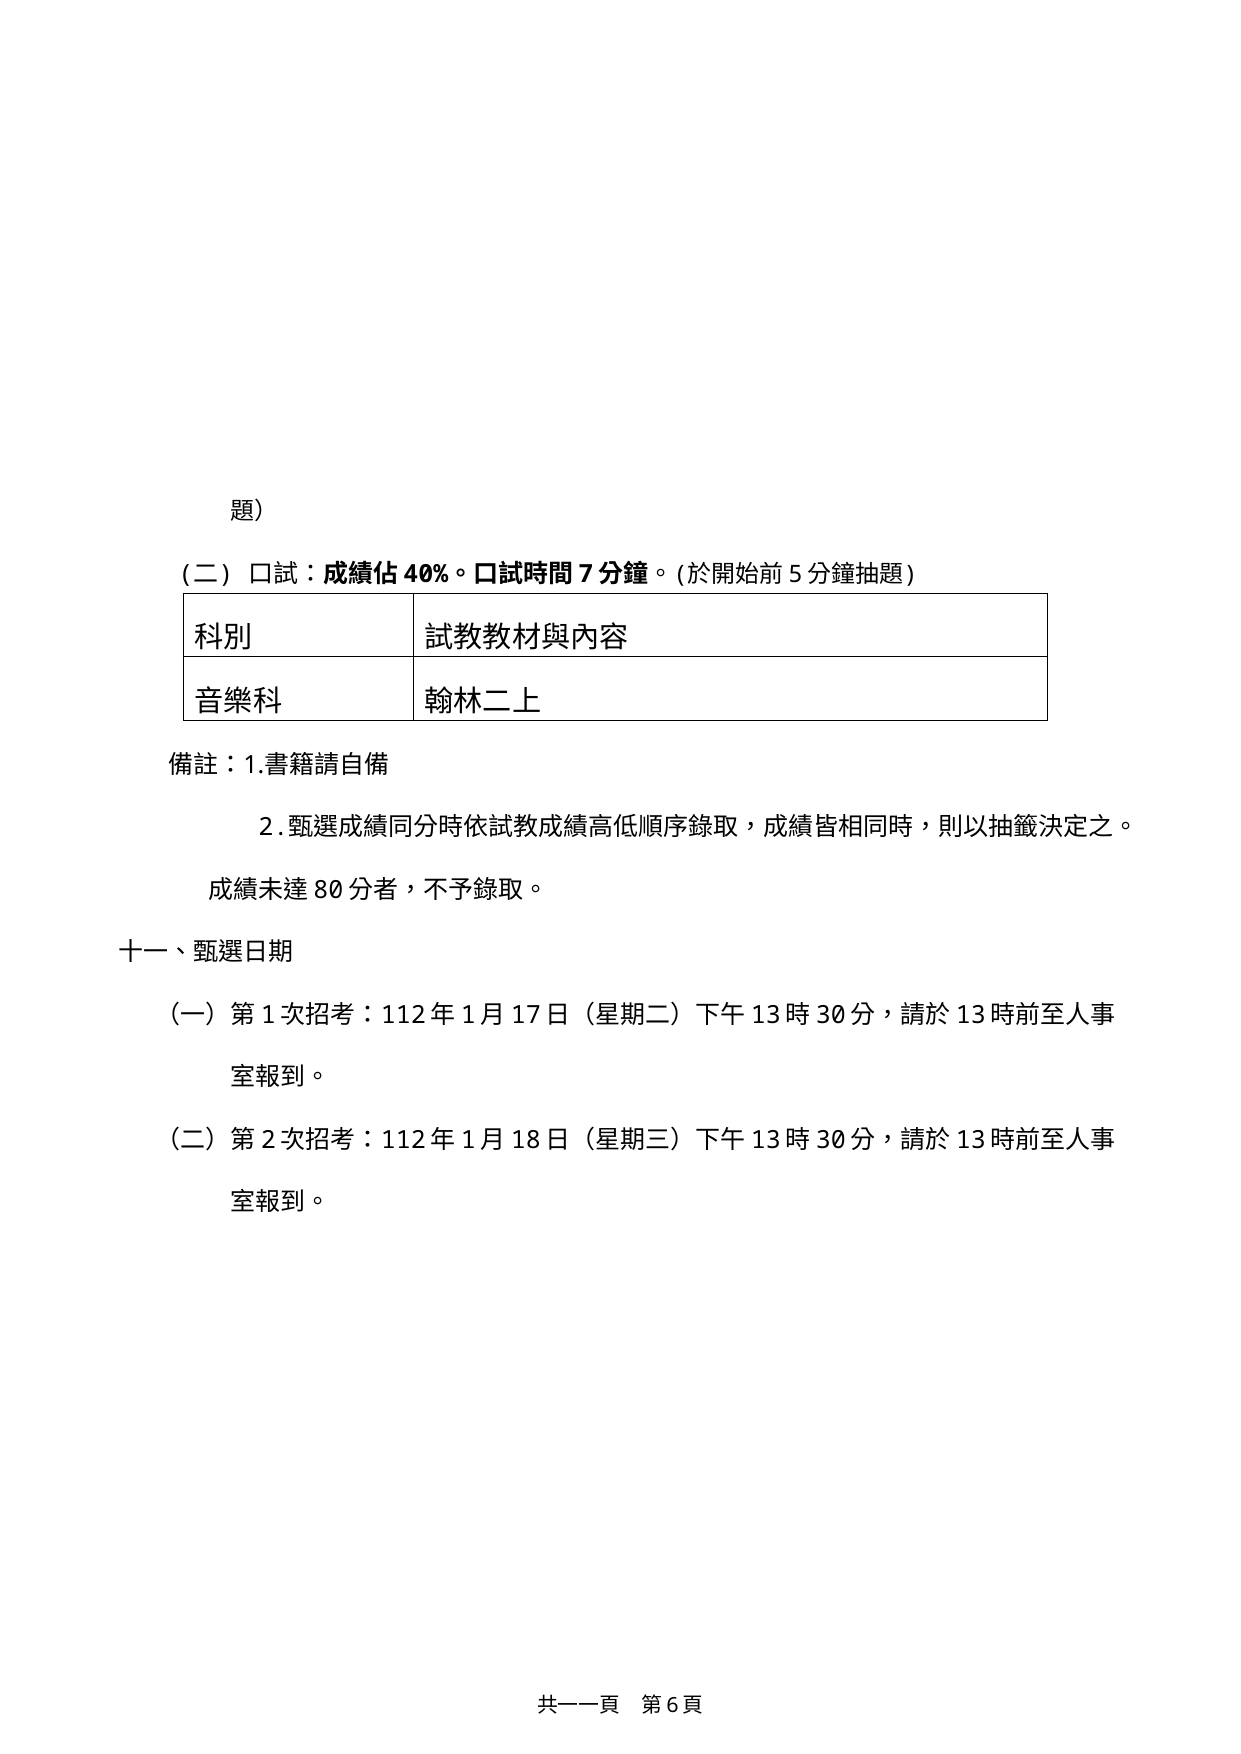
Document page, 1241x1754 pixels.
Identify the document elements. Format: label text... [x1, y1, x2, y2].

table_header 科別 [184, 594, 413, 656]
text 成績未達80分者，不予錄取。 [118, 846, 1122, 908]
text 備註：1.書籍請自備 [168, 721, 1122, 783]
text (二) 口試：成績佔40%。口試時間7分鐘。(於開始前5分鐘抽題) [118, 530, 1122, 592]
text 題） [118, 467, 1122, 530]
table_cell 音樂科 [184, 657, 413, 719]
text 2.甄選成績同分時依試教成績高低順序錄取，成績皆相同時，則以抽籤決定之。 [168, 783, 1122, 846]
table_header 試教教材與內容 [414, 594, 1047, 656]
table_cell 翰林二上 [414, 657, 1047, 719]
text （二）第2次招考：112年1月18日（星期三）下午13時30分，請於13時前至人事室報到。 [156, 1096, 1122, 1221]
text 十一、甄選日期 [118, 908, 1122, 971]
text （一）第1次招考：112年1月17日（星期二）下午13時30分，請於13時前至人事室報到。 [156, 971, 1122, 1096]
